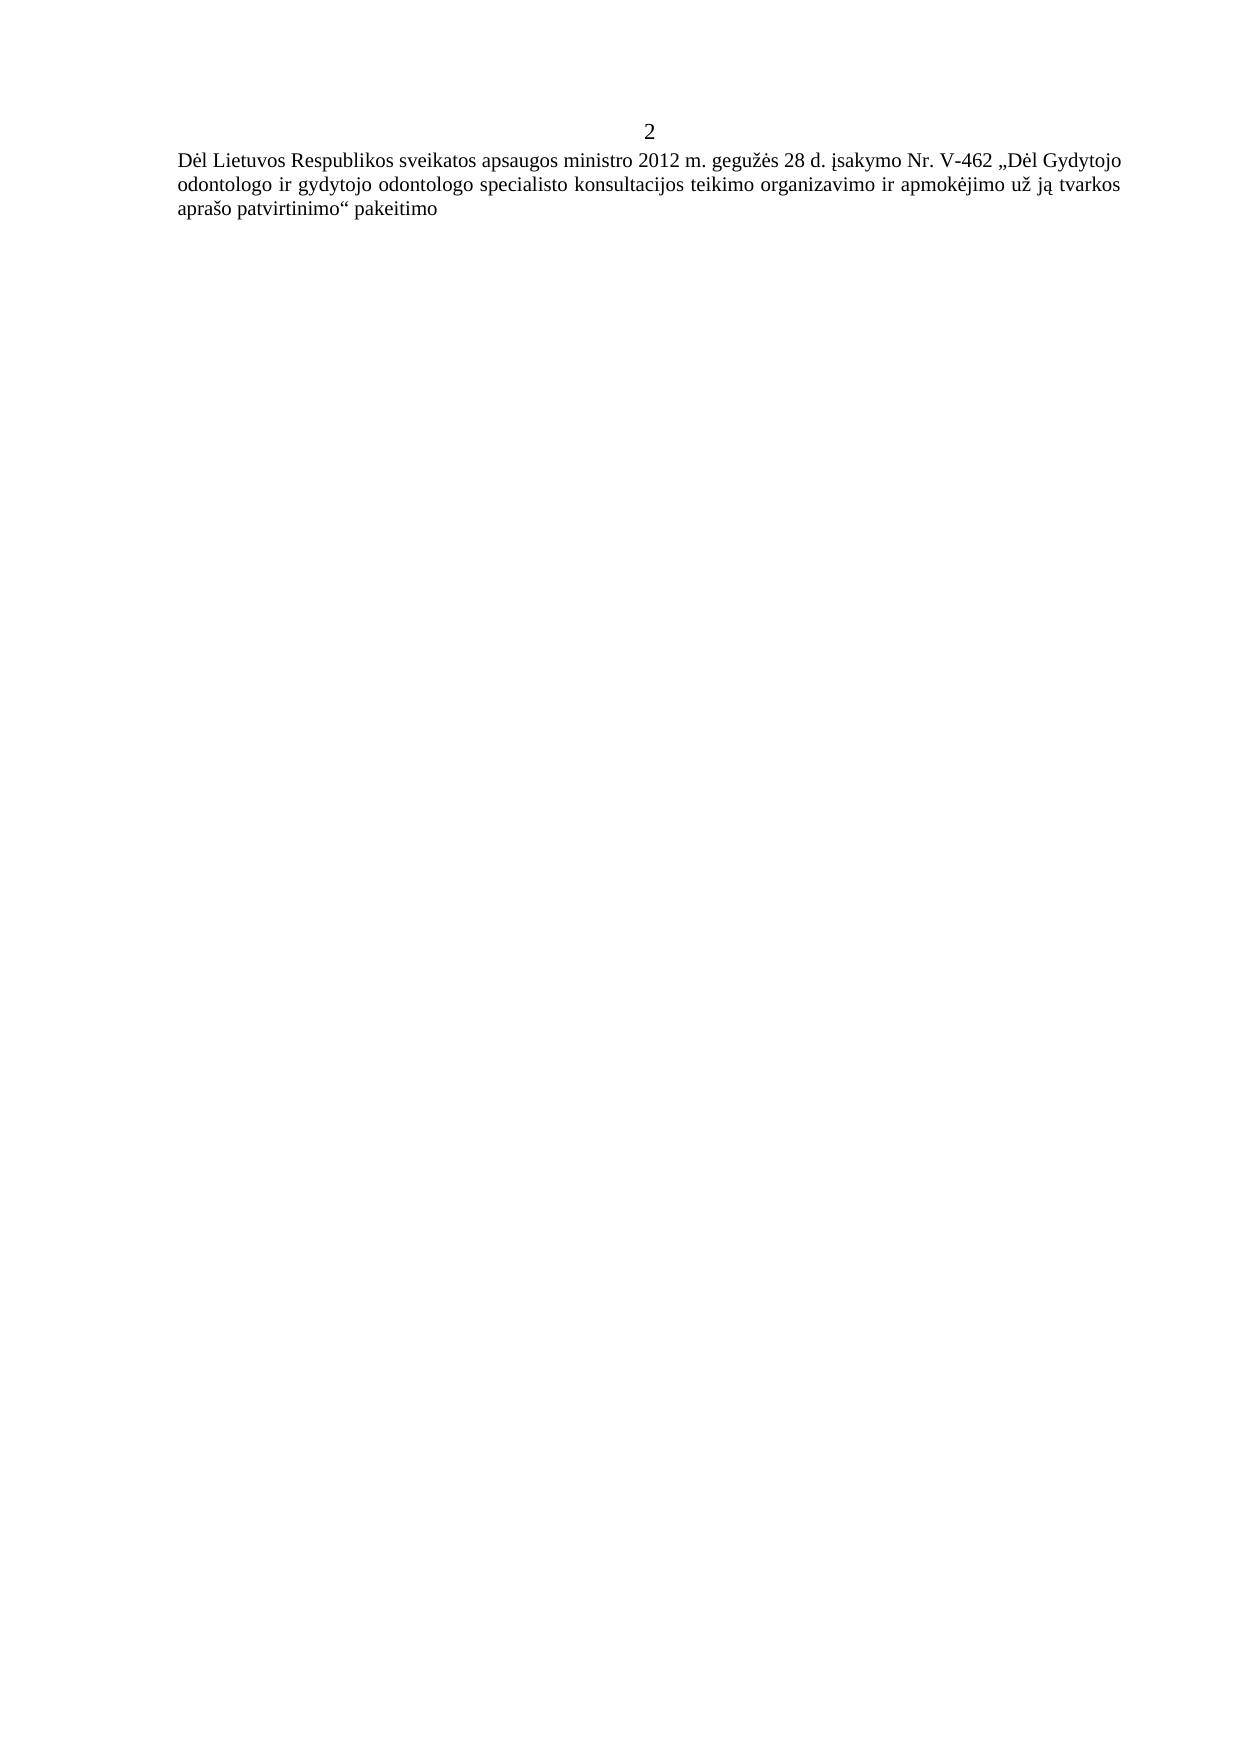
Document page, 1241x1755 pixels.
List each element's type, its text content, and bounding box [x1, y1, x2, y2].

text Dėl Lietuvos Respublikos sveikatos apsaugos ministro 2012 m. gegužės 28 d. įsakymo Nr. V-462 „Dėl Gydytojo odontologo ir gydytojo odontologo specialisto konsultacijos teikimo organizavimo ir apmokėjimo už ją tvarkos aprašo patvirtinimo“ pakeitimo [177, 148, 1122, 220]
